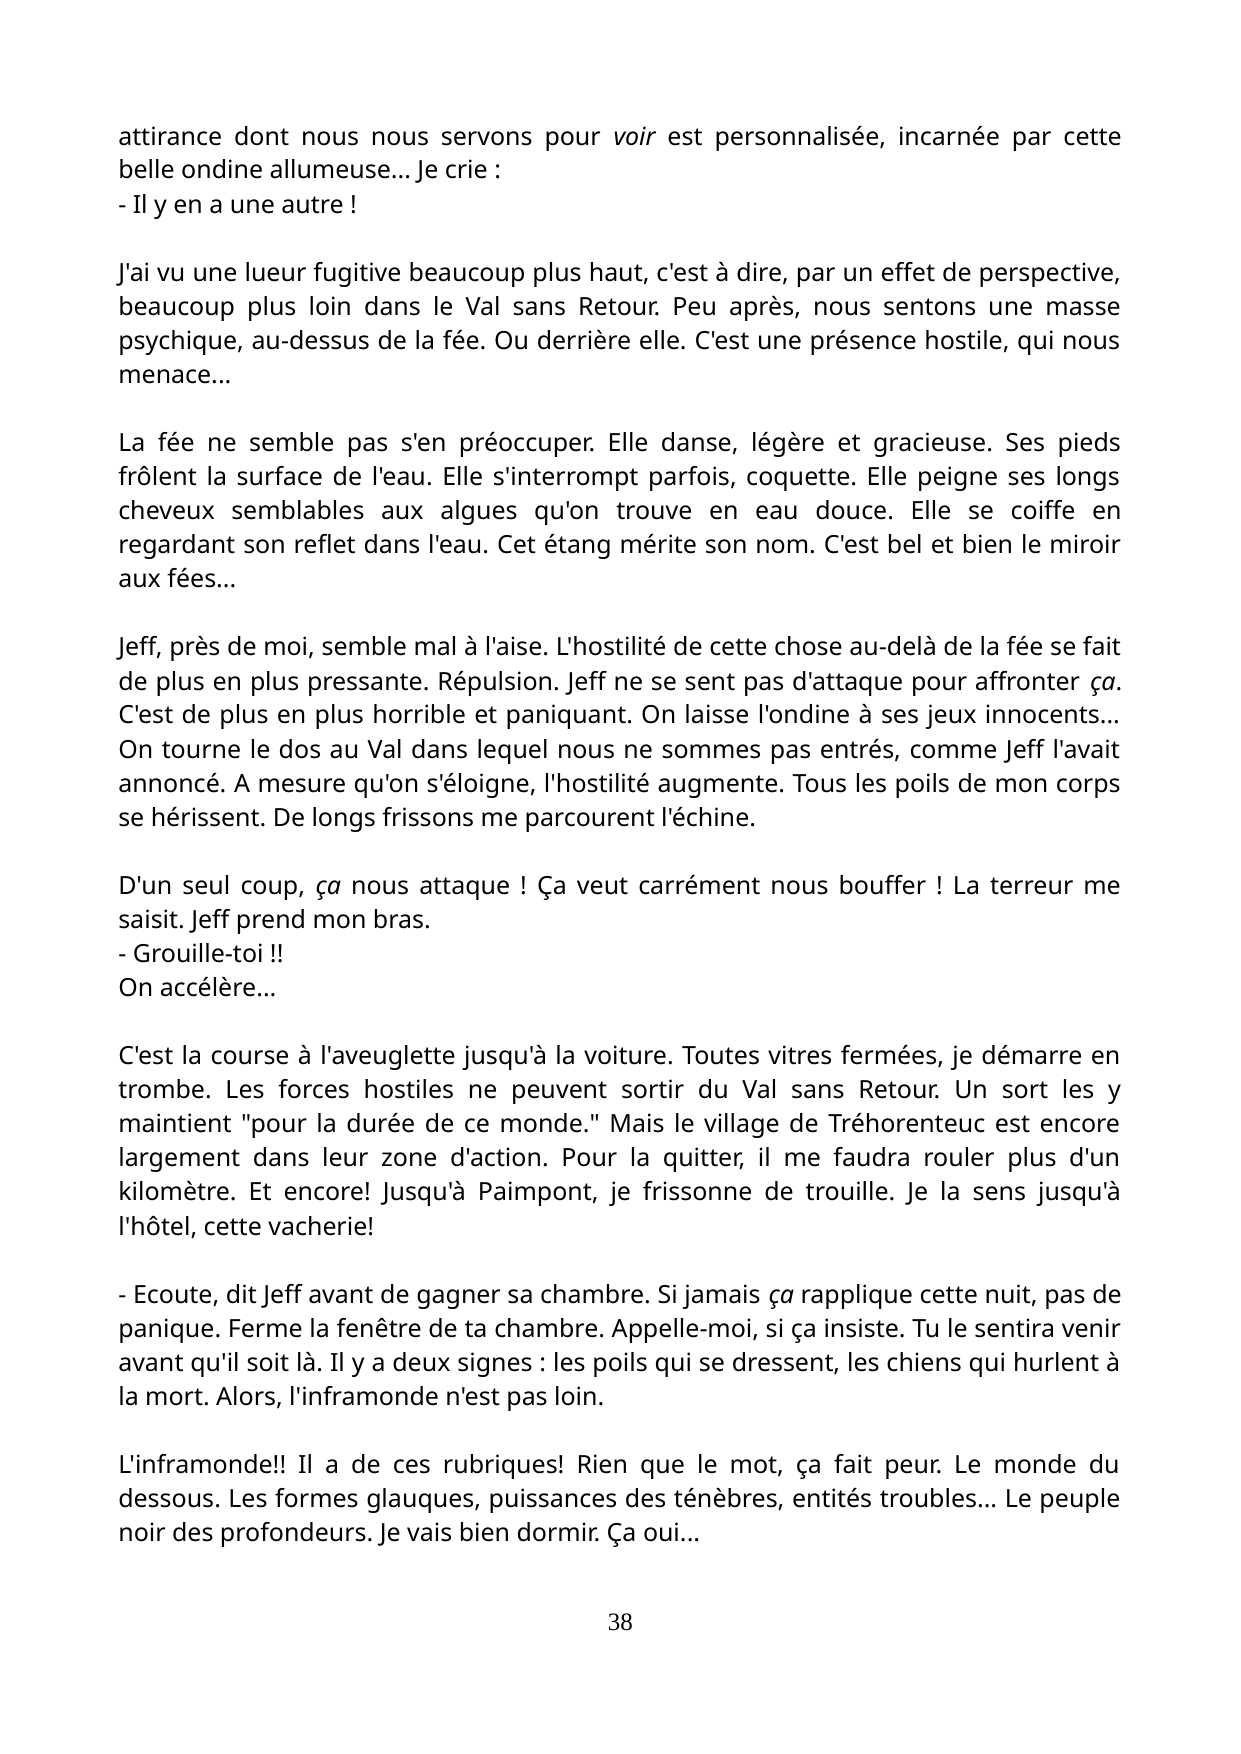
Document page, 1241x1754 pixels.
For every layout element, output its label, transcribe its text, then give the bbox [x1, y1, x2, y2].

text attirance dont nous nous servons pour voir est personnalisée, incarnée par cette belle ondine allumeuse... Je crie : [118, 118, 1122, 186]
text - Grouille-toi !! [118, 936, 1122, 970]
text - Ecoute, dit Jeff avant de gagner sa chambre. Si jamais ça rapplique cette nuit, pas de panique. Ferme la fenêtre de ta chambre. Appelle-moi, si ça insiste. Tu le sentira venir avant qu'il soit là. Il y a deux signes : les poils qui se dressent, les chiens qui hurlent à la mort. Alors, l'inframonde n'est pas loin. [118, 1276, 1122, 1412]
text J'ai vu une lueur fugitive beaucoup plus haut, c'est à dire, par un effet de perspective, beaucoup plus loin dans le Val sans Retour. Peu après, nous sentons une masse psychique, au-dessus de la fée. Ou derrière elle. C'est une présence hostile, qui nous menace... [118, 254, 1122, 391]
text - Il y en a une autre ! [118, 186, 1122, 220]
text L'inframonde!! Il a de ces rubriques! Rien que le mot, ça fait peur. Le monde du dessous. Les formes glauques, puissances des ténèbres, entités troubles... Le peuple noir des profondeurs. Je vais bien dormir. Ça oui... [118, 1447, 1122, 1549]
text C'est la course à l'aveuglette jusqu'à la voiture. Toutes vitres fermées, je démarre en trombe. Les forces hostiles ne peuvent sortir du Val sans Retour. Un sort les y maintient "pour la durée de ce monde." Mais le village de Tréhorenteuc est encore largement dans leur zone d'action. Pour la quitter, il me faudra rouler plus d'un kilomètre. Et encore! Jusqu'à Paimpont, je frissonne de trouille. Je la sens jusqu'à l'hôtel, cette vacherie! [118, 1038, 1122, 1242]
text La fée ne semble pas s'en préoccuper. Elle danse, légère et gracieuse. Ses pieds frôlent la surface de l'eau. Elle s'interrompt parfois, coquette. Elle peigne ses longs cheveux semblables aux algues qu'on trouve en eau douce. Elle se coiffe en regardant son reflet dans l'eau. Cet étang mérite son nom. C'est bel et bien le miroir aux fées... [118, 425, 1122, 595]
text Jeff, près de moi, semble mal à l'aise. L'hostilité de cette chose au-delà de la fée se fait de plus en plus pressante. Répulsion. Jeff ne se sent pas d'attaque pour affronter ça. C'est de plus en plus horrible et paniquant. On laisse l'ondine à ses jeux innocents... On tourne le dos au Val dans lequel nous ne sommes pas entrés, comme Jeff l'avait annoncé. A mesure qu'on s'éloigne, l'hostilité augmente. Tous les poils de mon corps se hérissent. De longs frissons me parcourent l'échine. [118, 629, 1122, 833]
text D'un seul coup, ça nous attaque ! Ça veut carrément nous bouffer ! La terreur me saisit. Jeff prend mon bras. [118, 867, 1122, 936]
text On accélère... [118, 970, 1122, 1004]
